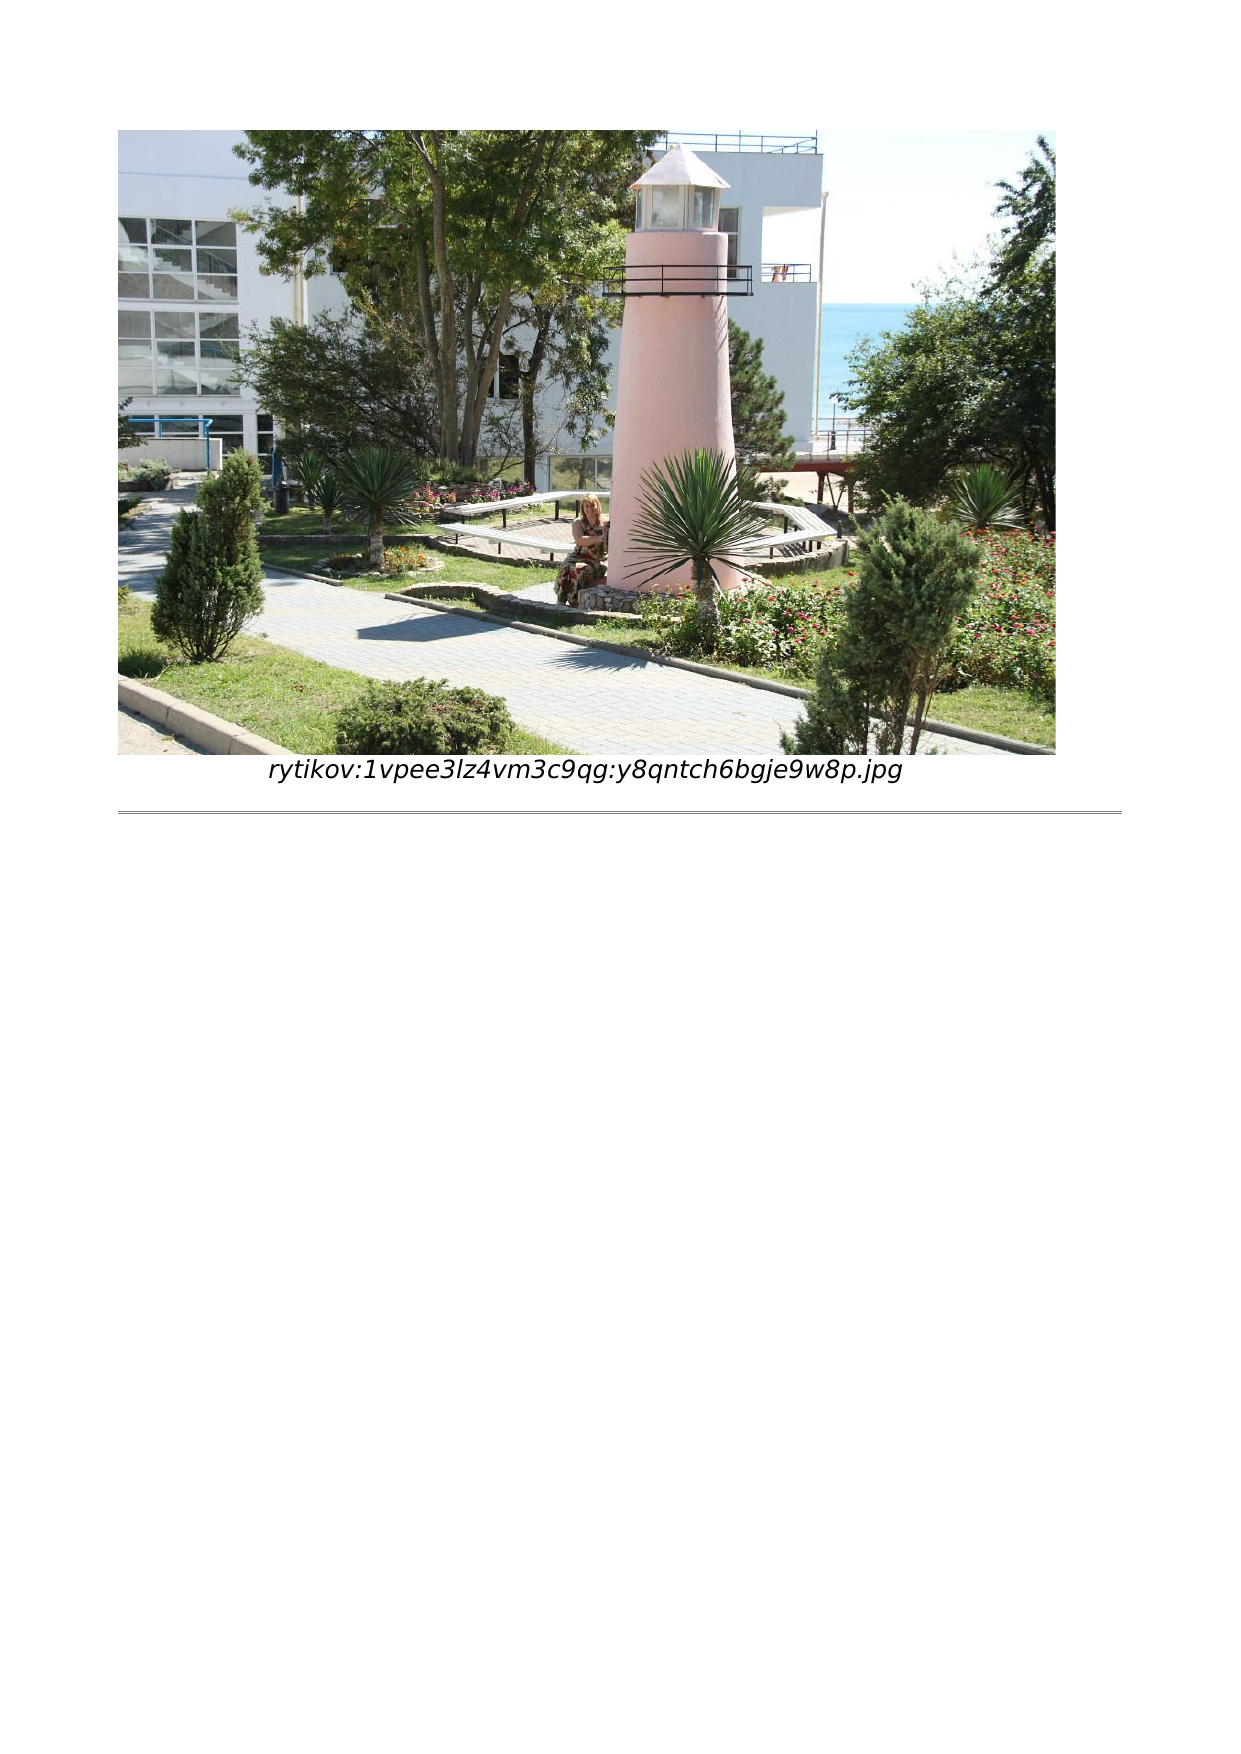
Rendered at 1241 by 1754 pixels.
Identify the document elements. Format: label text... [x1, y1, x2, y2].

picture [118, 130, 1056, 755]
text rytikov:1vpee3lz4vm3c9qg:y8qntch6bgje9w8p.jpg [118, 755, 1056, 784]
